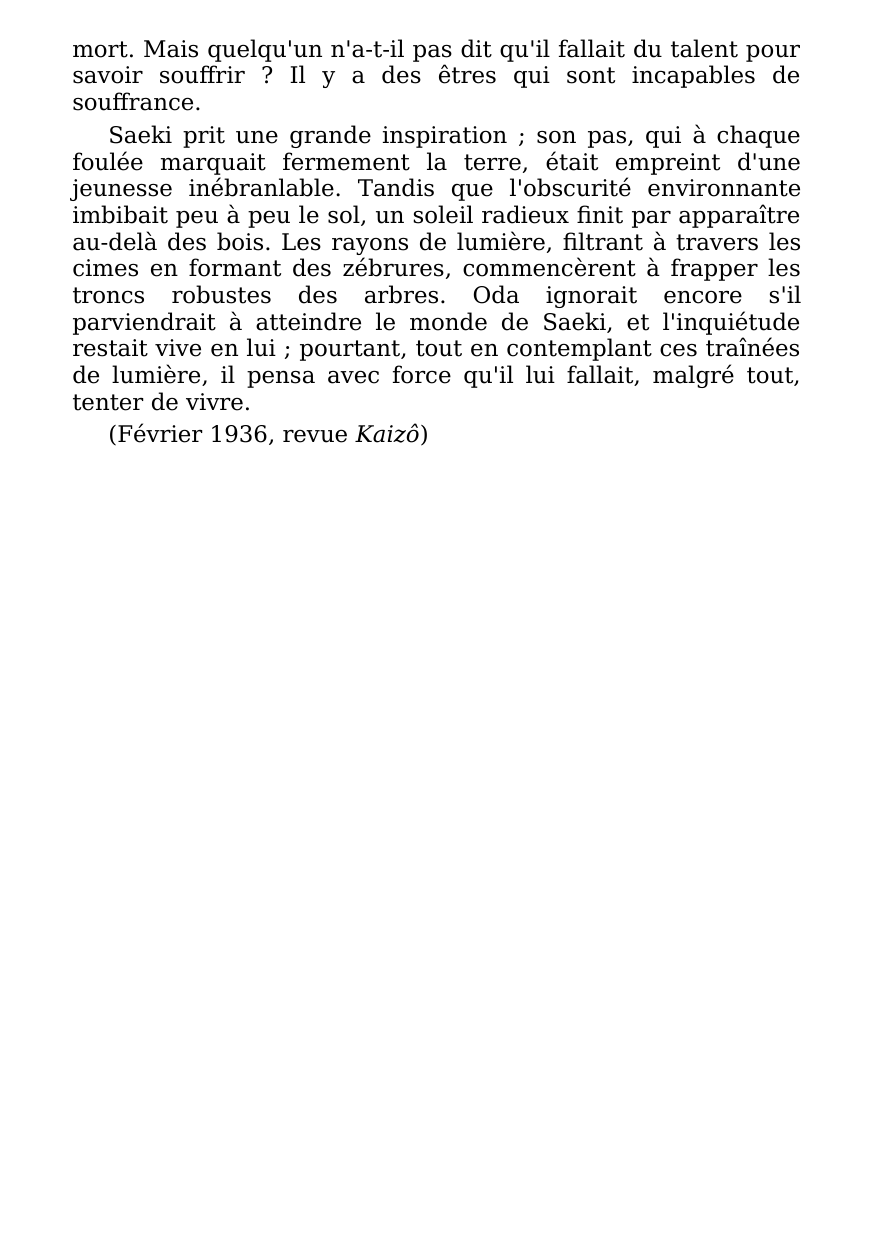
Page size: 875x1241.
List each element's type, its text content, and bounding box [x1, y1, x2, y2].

text mort. Mais quelqu'un n'a-t-il pas dit qu'il fallait du talent pour savoir souffrir ? Il y a des êtres qui sont incapables de souffrance. [72, 36, 802, 116]
text (Février 1936, revue Kaizô) [72, 421, 802, 448]
text Saeki prit une grande inspiration ; son pas, qui à chaque foulée marquait fermement la terre, était empreint d'une jeunesse inébranlable. Tandis que l'obscurité environnante imbibait peu à peu le sol, un soleil radieux finit par apparaître au-delà des bois. Les rayons de lumière, filtrant à travers les cimes en formant des zébrures, commencèrent à frapper les troncs robustes des arbres. Oda ignorait encore s'il parviendrait à atteindre le monde de Saeki, et l'inquiétude restait vive en lui ; pourtant, tout en contemplant ces traînées de lumière, il pensa avec force qu'il lui fallait, malgré tout, tenter de vivre. [72, 122, 802, 415]
